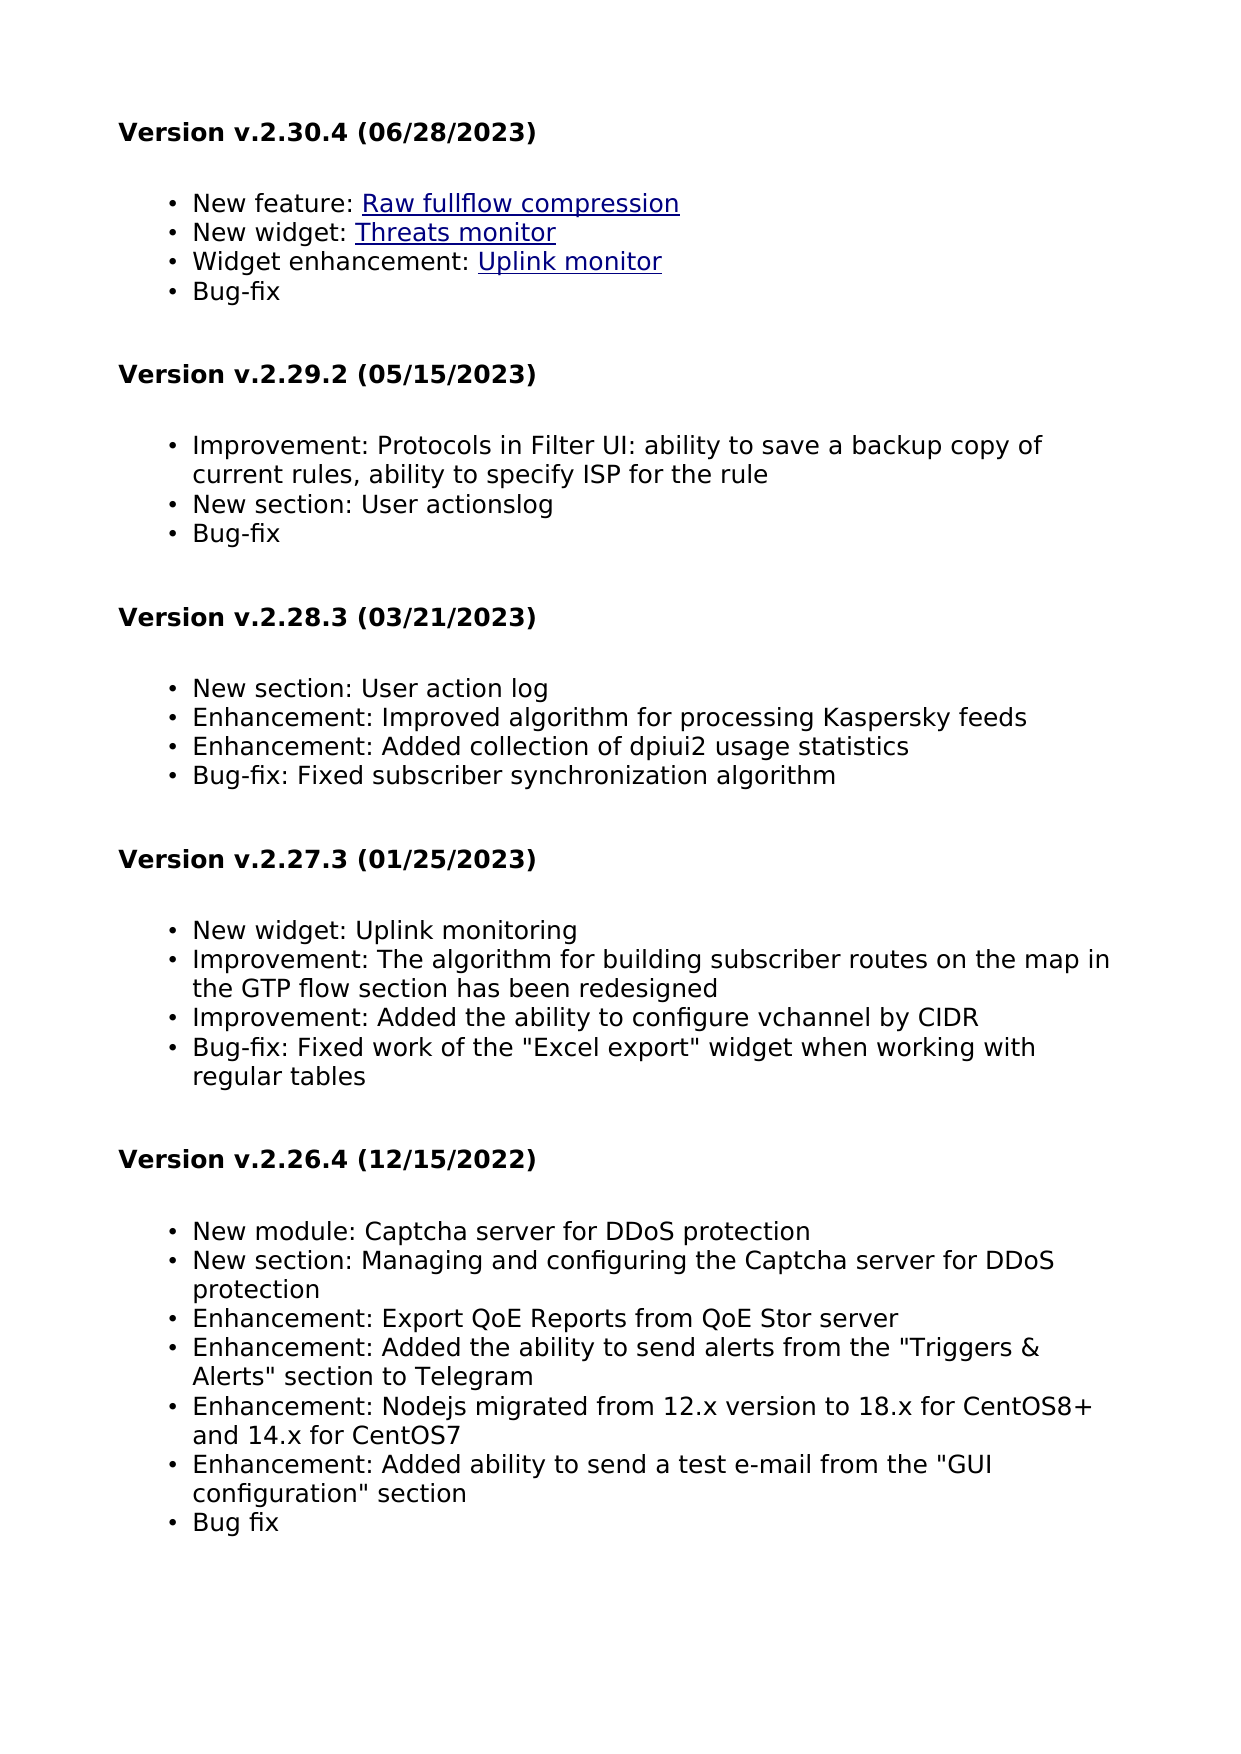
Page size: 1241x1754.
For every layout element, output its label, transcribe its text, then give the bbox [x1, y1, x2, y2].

list New section: Managing and configuring the Captcha server for DDoS protection [177, 1246, 1122, 1304]
list Widget enhancement: Uplink monitor [177, 248, 1122, 277]
list Bug-fix [177, 519, 1122, 548]
list Enhancement: Nodejs migrated from 12.x version to 18.x for CentOS8+ and 14.x for CentOS7 [177, 1392, 1122, 1450]
list New widget: Uplink monitoring [177, 916, 1122, 945]
list Improvement: The algorithm for building subscriber routes on the map in the GTP flow section has been redesigned [177, 945, 1122, 1004]
list Bug fix [177, 1508, 1122, 1538]
list Enhancement: Added ability to send a test e-mail from the "GUI configuration" section [177, 1450, 1122, 1508]
list New feature: Raw fullflow compression [177, 189, 1122, 218]
subtitle Version v.2.27.3 (01/25/2023) [118, 845, 1122, 874]
list Bug-fix: Fixed subscriber synchronization algorithm [177, 761, 1122, 791]
list New section: User action log [177, 674, 1122, 703]
subtitle Version v.2.29.2 (05/15/2023) [118, 360, 1122, 389]
list New module: Captcha server for DDoS protection [177, 1217, 1122, 1246]
subtitle Version v.2.28.3 (03/21/2023) [118, 603, 1122, 632]
list Bug-fix [177, 277, 1122, 306]
list Bug-fix: Fixed work of the "Excel export" widget when working with regular tables [177, 1033, 1122, 1091]
list New section: User actionslog [177, 490, 1122, 519]
list Enhancement: Added collection of dpiui2 usage statistics [177, 732, 1122, 761]
list Improvement: Protocols in Filter UI: ability to save a backup copy of current rules, ability to specify ISP for the rule [177, 432, 1122, 490]
subtitle Version v.2.30.4 (06/28/2023) [118, 118, 1122, 147]
list Enhancement: Improved algorithm for processing Kaspersky feeds [177, 703, 1122, 732]
list Enhancement: Added the ability to send alerts from the "Triggers & Alerts" section to Telegram [177, 1333, 1122, 1392]
list New widget: Threats monitor [177, 218, 1122, 248]
list Improvement: Added the ability to configure vchannel by CIDR [177, 1004, 1122, 1033]
list Enhancement: Export QoE Reports from QoE Stor server [177, 1304, 1122, 1333]
subtitle Version v.2.26.4 (12/15/2022) [118, 1146, 1122, 1175]
